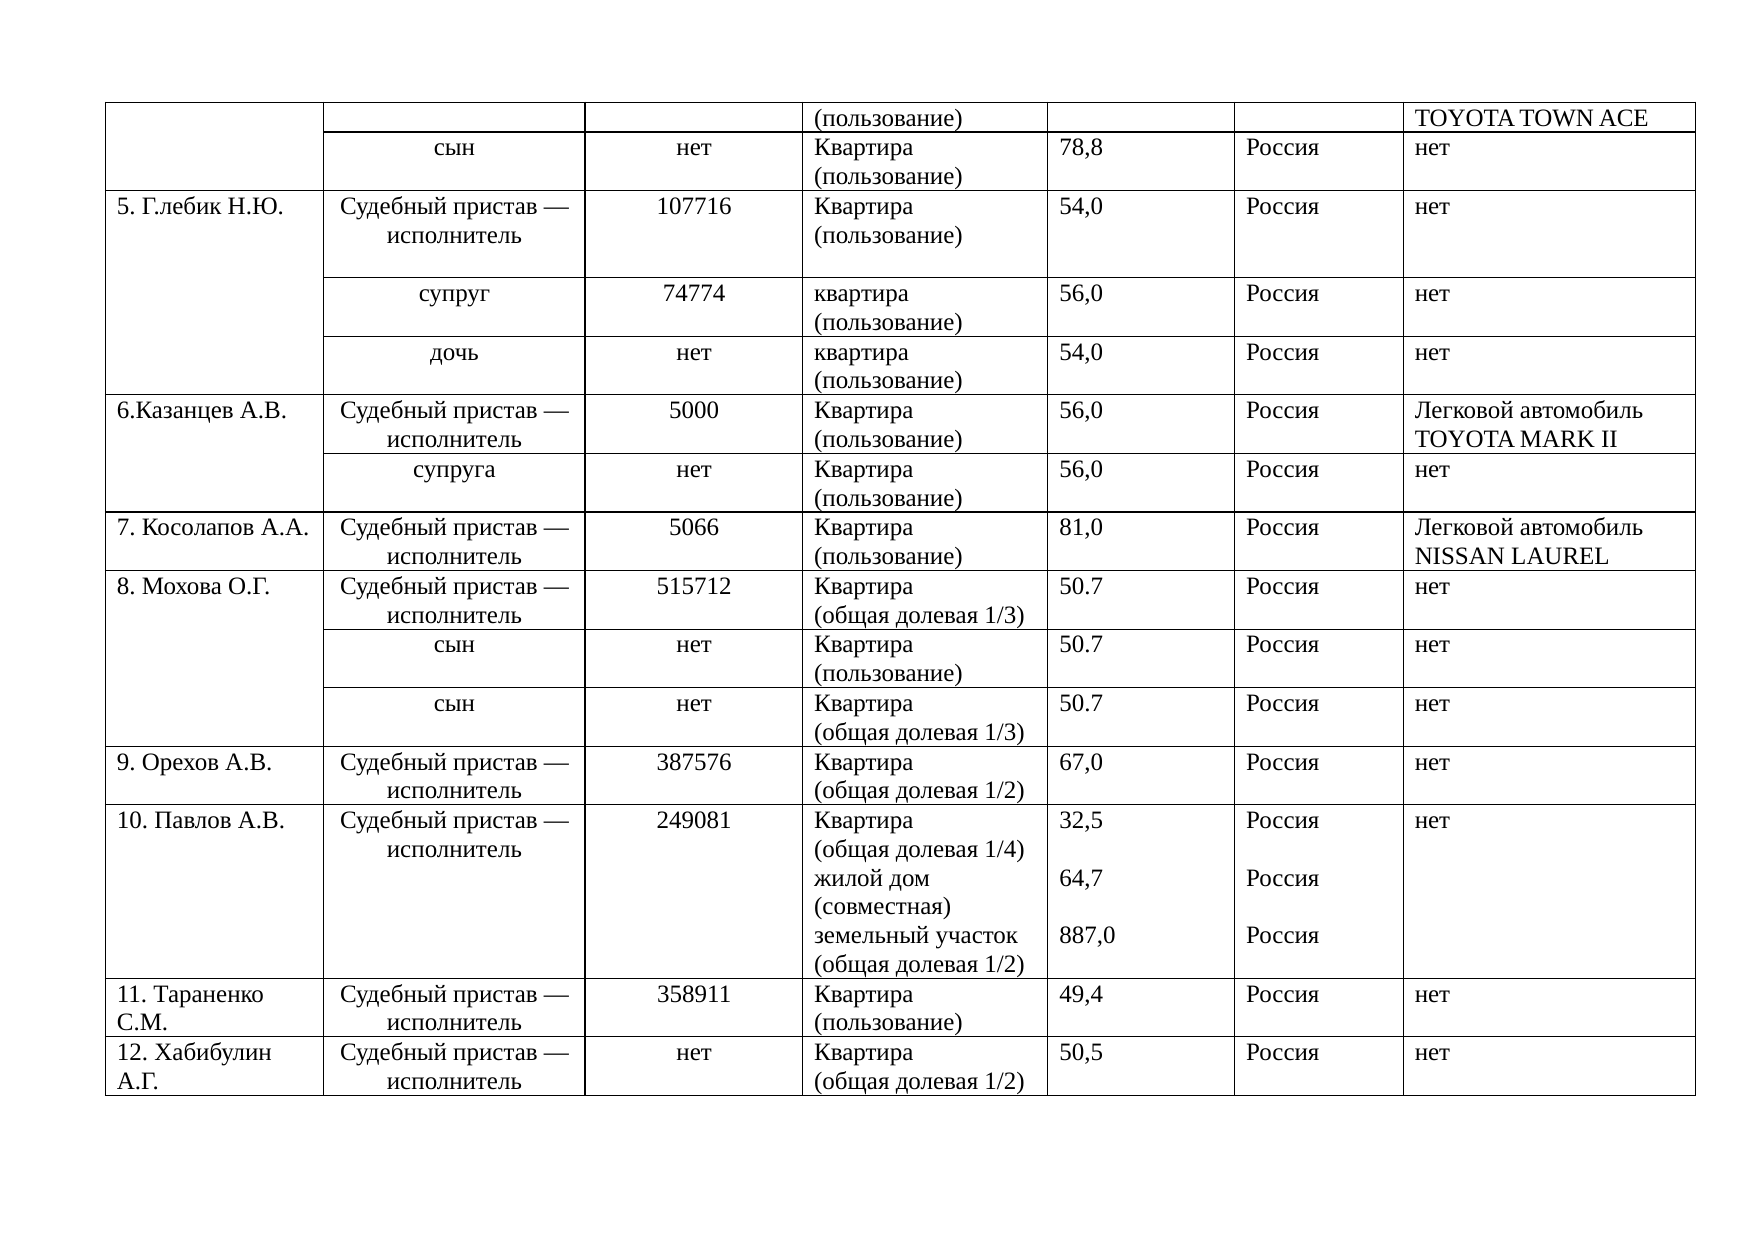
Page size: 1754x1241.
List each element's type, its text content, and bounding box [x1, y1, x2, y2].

table_cell Квартира (общая долевая 1/3) [803, 571, 1047, 628]
table_cell 358911 [586, 979, 802, 1036]
table_cell [324, 103, 584, 131]
table_cell 32,5 64,7 887,0 [1048, 805, 1234, 978]
table_cell [106, 103, 323, 190]
table_cell Россия [1235, 1037, 1403, 1095]
table_cell нет [1404, 630, 1695, 687]
table_cell сын [324, 688, 584, 746]
table_cell Квартира (общая долевая 1/4) жилой дом (совместная) земельный участок (общая долевая 1/2) [803, 805, 1047, 978]
table_cell Судебный пристав — исполнитель [324, 747, 584, 804]
table_cell Россия [1235, 337, 1403, 394]
table_cell Легковой автомобиль NISSAN LAUREL [1404, 513, 1695, 570]
table_cell нет [586, 1037, 802, 1095]
table_cell нет [586, 454, 802, 511]
table_cell Квартира (пользование) [803, 191, 1047, 277]
table_cell Россия [1235, 747, 1403, 804]
table_cell Россия [1235, 513, 1403, 570]
table_cell 50,7 [1048, 571, 1234, 628]
table_cell (пользование) [803, 103, 1047, 131]
table_cell нет [586, 630, 802, 687]
table_cell Судебный пристав — исполнитель [324, 805, 584, 978]
table_cell Судебный пристав — исполнитель [324, 571, 584, 628]
table_cell 54,0 [1048, 337, 1234, 394]
table_cell 54,0 [1048, 191, 1234, 277]
table_cell 9. Орехов А.В. [106, 747, 323, 804]
table_cell нет [1404, 1037, 1695, 1095]
table_cell 387576 [586, 747, 802, 804]
table_cell нет [586, 133, 802, 190]
table_cell [1235, 103, 1403, 131]
table_cell Квартира (пользование) [803, 454, 1047, 511]
table_cell сын [324, 630, 584, 687]
table_cell Квартира (общая долевая 1/2) [803, 1037, 1047, 1095]
table_cell 8. Мохова О.Г. [106, 571, 323, 746]
table_cell Квартира (общая долевая 1/3) [803, 688, 1047, 746]
table_cell Россия [1235, 454, 1403, 511]
table_cell Квартира (пользование) [803, 395, 1047, 453]
table_cell нет [1404, 747, 1695, 804]
table_cell 12. Хабибулин А.Г. [106, 1037, 323, 1095]
table_cell 49,4 [1048, 979, 1234, 1036]
table_cell нет [1404, 133, 1695, 190]
table_cell 50,5 [1048, 1037, 1234, 1095]
table_cell TOYOTA TOWN ACE [1404, 103, 1695, 131]
table_cell [586, 103, 802, 131]
table_cell 50,7 [1048, 688, 1234, 746]
table_cell Квартира (пользование) [803, 133, 1047, 190]
table_cell Россия [1235, 133, 1403, 190]
table_cell нет [1404, 979, 1695, 1036]
table_cell 56,0 [1048, 454, 1234, 511]
table_cell 56,0 [1048, 278, 1234, 336]
table_cell квартира (пользование) [803, 278, 1047, 336]
table_cell Судебный пристав — исполнитель [324, 513, 584, 570]
table_cell Судебный пристав — исполнитель [324, 191, 584, 277]
table_cell Квартира (пользование) [803, 630, 1047, 687]
table_cell нет [586, 337, 802, 394]
table_cell Россия Россия Россия [1235, 805, 1403, 978]
table_cell Россия [1235, 630, 1403, 687]
table_cell Судебный пристав — исполнитель [324, 979, 584, 1036]
table_cell Квартира (общая долевая 1/2) [803, 747, 1047, 804]
table_cell нет [1404, 278, 1695, 336]
table_cell 5066 [586, 513, 802, 570]
table_cell Россия [1235, 395, 1403, 453]
table_cell нет [1404, 191, 1695, 277]
table_cell Легковой автомобиль TOYOTA MARK II [1404, 395, 1695, 453]
table_cell Россия [1235, 278, 1403, 336]
table_cell 107716 [586, 191, 802, 277]
table_cell Россия [1235, 571, 1403, 628]
table_cell Судебный пристав — исполнитель [324, 1037, 584, 1095]
table_cell нет [1404, 805, 1695, 978]
table_cell 5. Г.лебик Н.Ю. [106, 191, 323, 394]
table_cell Квартира (пользование) [803, 979, 1047, 1036]
table_cell нет [1404, 337, 1695, 394]
table_cell 249081 [586, 805, 802, 978]
table_cell 56,0 [1048, 395, 1234, 453]
table_cell 81,0 [1048, 513, 1234, 570]
table_cell 78,8 [1048, 133, 1234, 190]
table_cell сын [324, 133, 584, 190]
table_cell супруга [324, 454, 584, 511]
table_cell 515712 [586, 571, 802, 628]
table_cell Россия [1235, 979, 1403, 1036]
table_cell нет [1404, 571, 1695, 628]
table_cell 11. Тараненко С.М. [106, 979, 323, 1036]
table_cell дочь [324, 337, 584, 394]
table_cell 67,0 [1048, 747, 1234, 804]
table_cell Россия [1235, 191, 1403, 277]
table_cell 5000 [586, 395, 802, 453]
table_cell Россия [1235, 688, 1403, 746]
table_cell нет [1404, 688, 1695, 746]
table_cell 6.Казанцев А.В. [106, 395, 323, 511]
table_cell 50,7 [1048, 630, 1234, 687]
table_cell 7. Косолапов А.А. [106, 513, 323, 570]
table_cell [1048, 103, 1234, 131]
table_cell Судебный пристав — исполнитель [324, 395, 584, 453]
table_cell квартира (пользование) [803, 337, 1047, 394]
table_cell нет [1404, 454, 1695, 511]
table_cell Квартира (пользование) [803, 513, 1047, 570]
table_cell 74774 [586, 278, 802, 336]
table_cell супруг [324, 278, 584, 336]
table_cell 10. Павлов А.В. [106, 805, 323, 978]
table_cell нет [586, 688, 802, 746]
